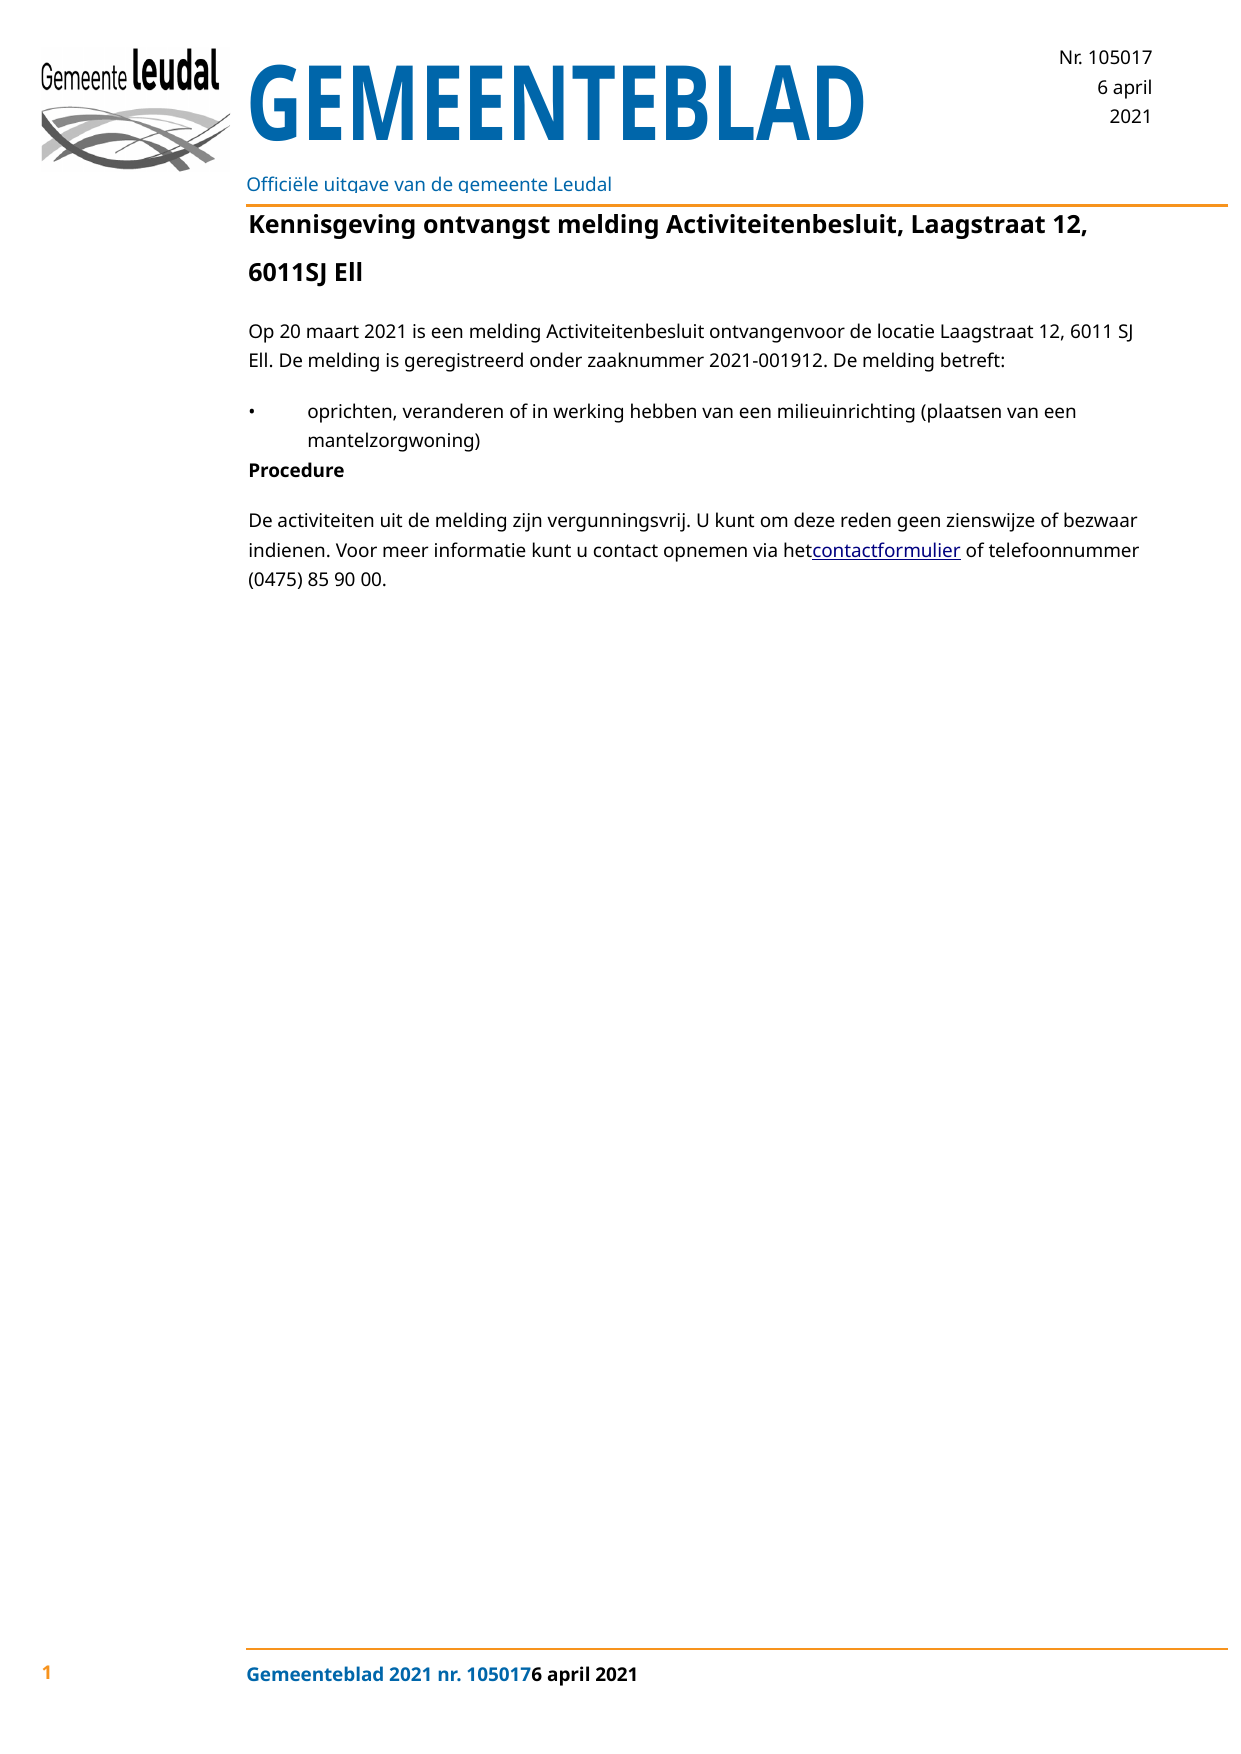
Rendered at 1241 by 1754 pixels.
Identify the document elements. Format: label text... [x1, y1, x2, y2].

text De activiteiten uit de melding zijn vergunningsvrij. U kunt om deze reden geen zienswijze of bezwaar indienen. Voor meer informatie kunt u contact opnemen via hetcontactformulier of telefoonnummer (0475) 85 90 00. [248, 507, 1152, 592]
text Op 20 maart 2021 is een melding Activiteitenbesluit ontvangenvoor de locatie Laagstraat 12, 6011 SJ Ell. De melding is geregistreerd onder zaaknummer 2021-001912. De melding betreft: [248, 318, 1152, 373]
picture [41, 47, 231, 172]
text Kennisgeving ontvangst melding Activiteitenbesluit, Laagstraat 12, 6011SJ Ell [248, 207, 1152, 288]
list oprichten, veranderen of in werking hebben van een milieuinrichting (plaatsen van een mantelzorgwoning) [248, 398, 1152, 453]
text Procedure [248, 457, 1152, 483]
